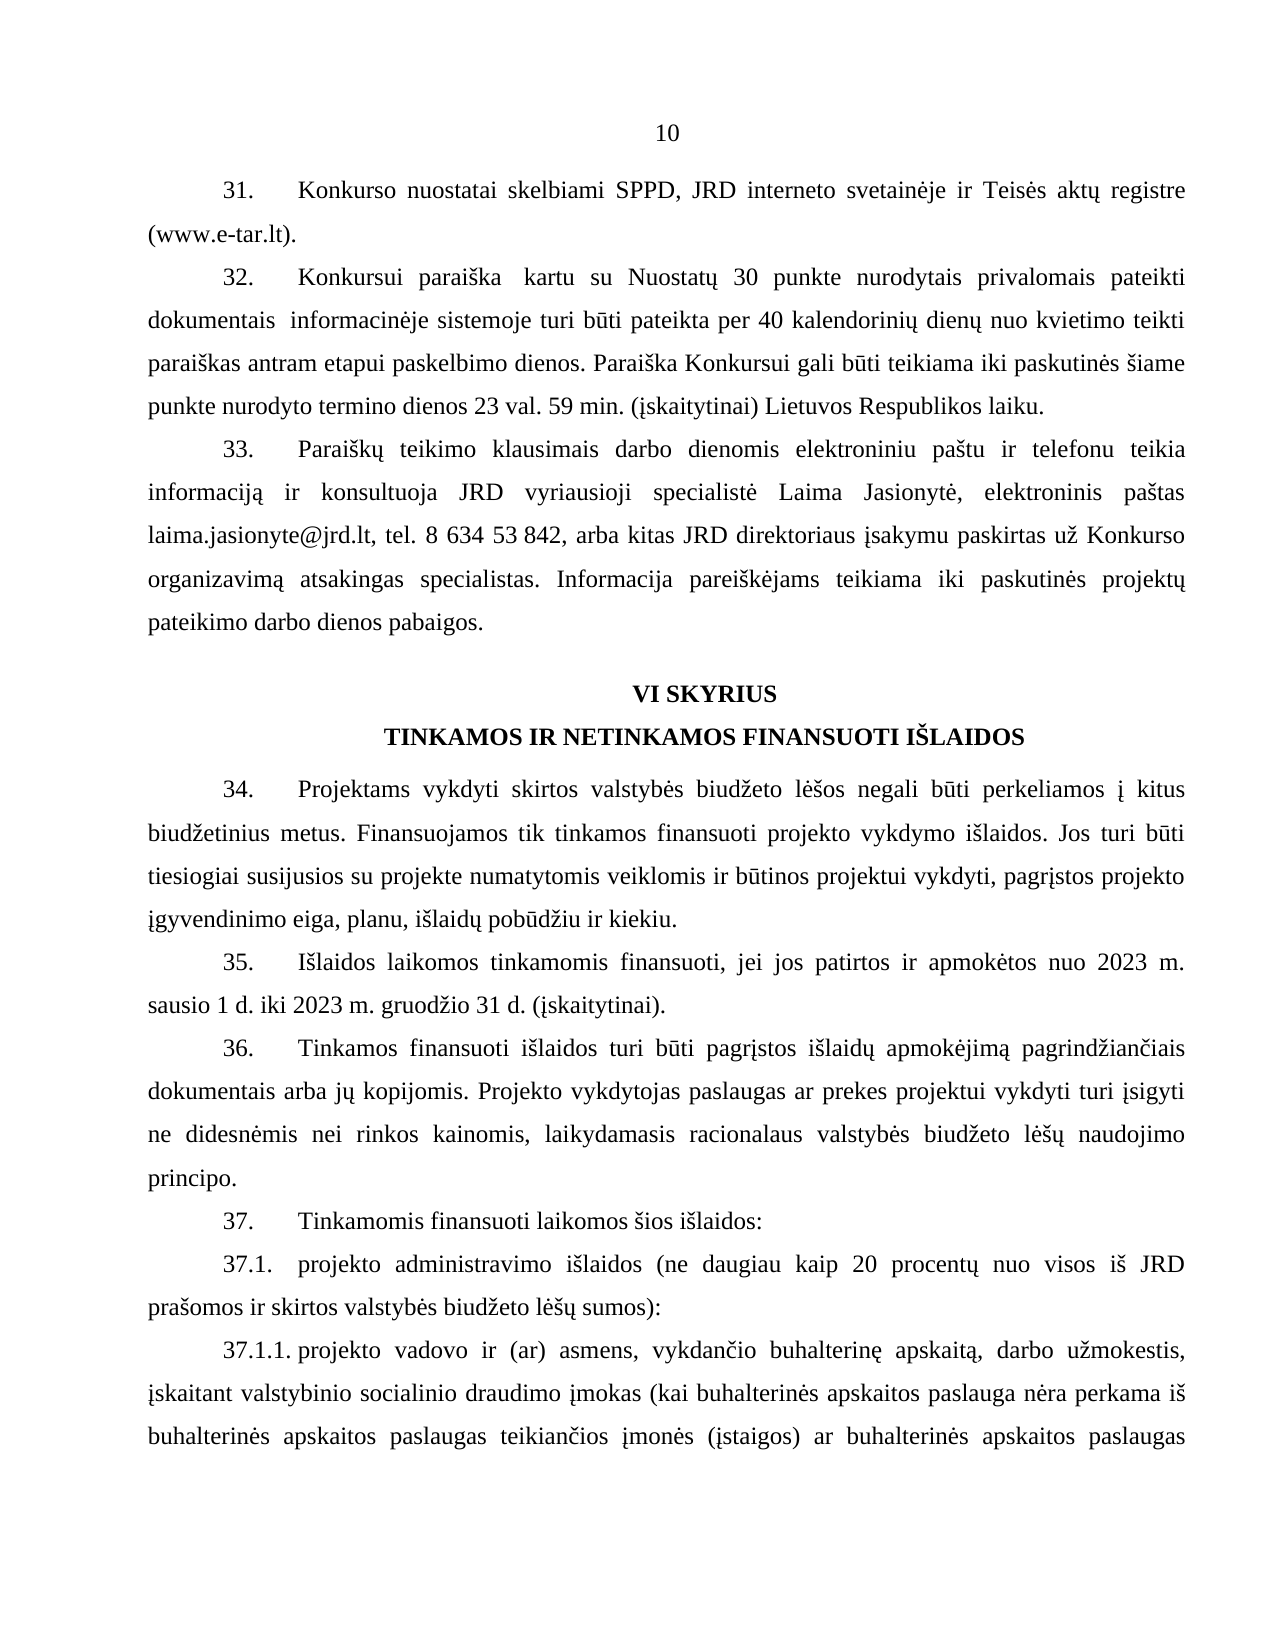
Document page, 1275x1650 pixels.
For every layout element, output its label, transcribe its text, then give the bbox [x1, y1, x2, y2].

text 36. Tinkamos finansuoti išlaidos turi būti pagrįstos išlaidų apmokėjimą pagrindžiančiais dokumentais arba jų kopijomis. Projekto vykdytojas paslaugas ar prekes projektui vykdyti turi įsigyti ne didesnėmis nei rinkos kainomis, laikydamasis racionalaus valstybės biudžeto lėšų naudojimo principo. [148, 1033, 1186, 1191]
text 37. Tinkamomis finansuoti laikomos šios išlaidos: [148, 1206, 1186, 1234]
text 33. Paraiškų teikimo klausimais darbo dienomis elektroniniu paštu ir telefonu teikia informaciją ir konsultuoja JRD vyriausioji specialistė Laima Jasionytė, elektroninis paštas laima.jasionyte@jrd.lt, tel. 8 634 53 842, arba kitas JRD direktoriaus įsakymu paskirtas už Konkurso organizavimą atsakingas specialistas. Informacija pareiškėjams teikiama iki paskutinės projektų pateikimo darbo dienos pabaigos. [148, 434, 1186, 636]
text 32. Konkursui paraiška kartu su Nuostatų 30 punkte nurodytais privalomais pateikti dokumentais informacinėje sistemoje turi būti pateikta per 40 kalendorinių dienų nuo kvietimo teikti paraiškas antram etapui paskelbimo dienos. Paraiška Konkursui gali būti teikiama iki paskutinės šiame punkte nurodyto termino dienos 23 val. 59 min. (įskaitytinai) Lietuvos Respublikos laiku. [148, 262, 1186, 420]
text 34. Projektams vykdyti skirtos valstybės biudžeto lėšos negali būti perkeliamos į kitus biudžetinius metus. Finansuojamos tik tinkamos finansuoti projekto vykdymo išlaidos. Jos turi būti tiesiogiai susijusios su projekte numatytomis veiklomis ir būtinos projektui vykdyti, pagrįstos projekto įgyvendinimo eiga, planu, išlaidų pobūdžiu ir kiekiu. [148, 774, 1186, 933]
text 31. Konkurso nuostatai skelbiami SPPD, JRD interneto svetainėje ir Teisės aktų registre (www.e-tar.lt). [148, 176, 1186, 247]
text 37.1.1. projekto vadovo ir (ar) asmens, vykdančio buhalterinę apskaitą, darbo užmokestis, įskaitant valstybinio socialinio draudimo įmokas (kai buhalterinės apskaitos paslauga nėra perkama iš buhalterinės apskaitos paslaugas teikiančios įmonės (įstaigos) ar buhalterinės apskaitos paslaugas [148, 1335, 1186, 1450]
text TINKAMOS IR NETINKAMOS FINANSUOTI IŠLAIDOS [148, 722, 1186, 751]
text VI SKYRIUS [148, 679, 1186, 707]
text 35. Išlaidos laikomos tinkamomis finansuoti, jei jos patirtos ir apmokėtos nuo 2023 m. sausio 1 d. iki 2023 m. gruodžio 31 d. (įskaitytinai). [148, 947, 1186, 1019]
text 37.1. projekto administravimo išlaidos (ne daugiau kaip 20 procentų nuo visos iš JRD prašomos ir skirtos valstybės biudžeto lėšų sumos): [148, 1249, 1186, 1321]
